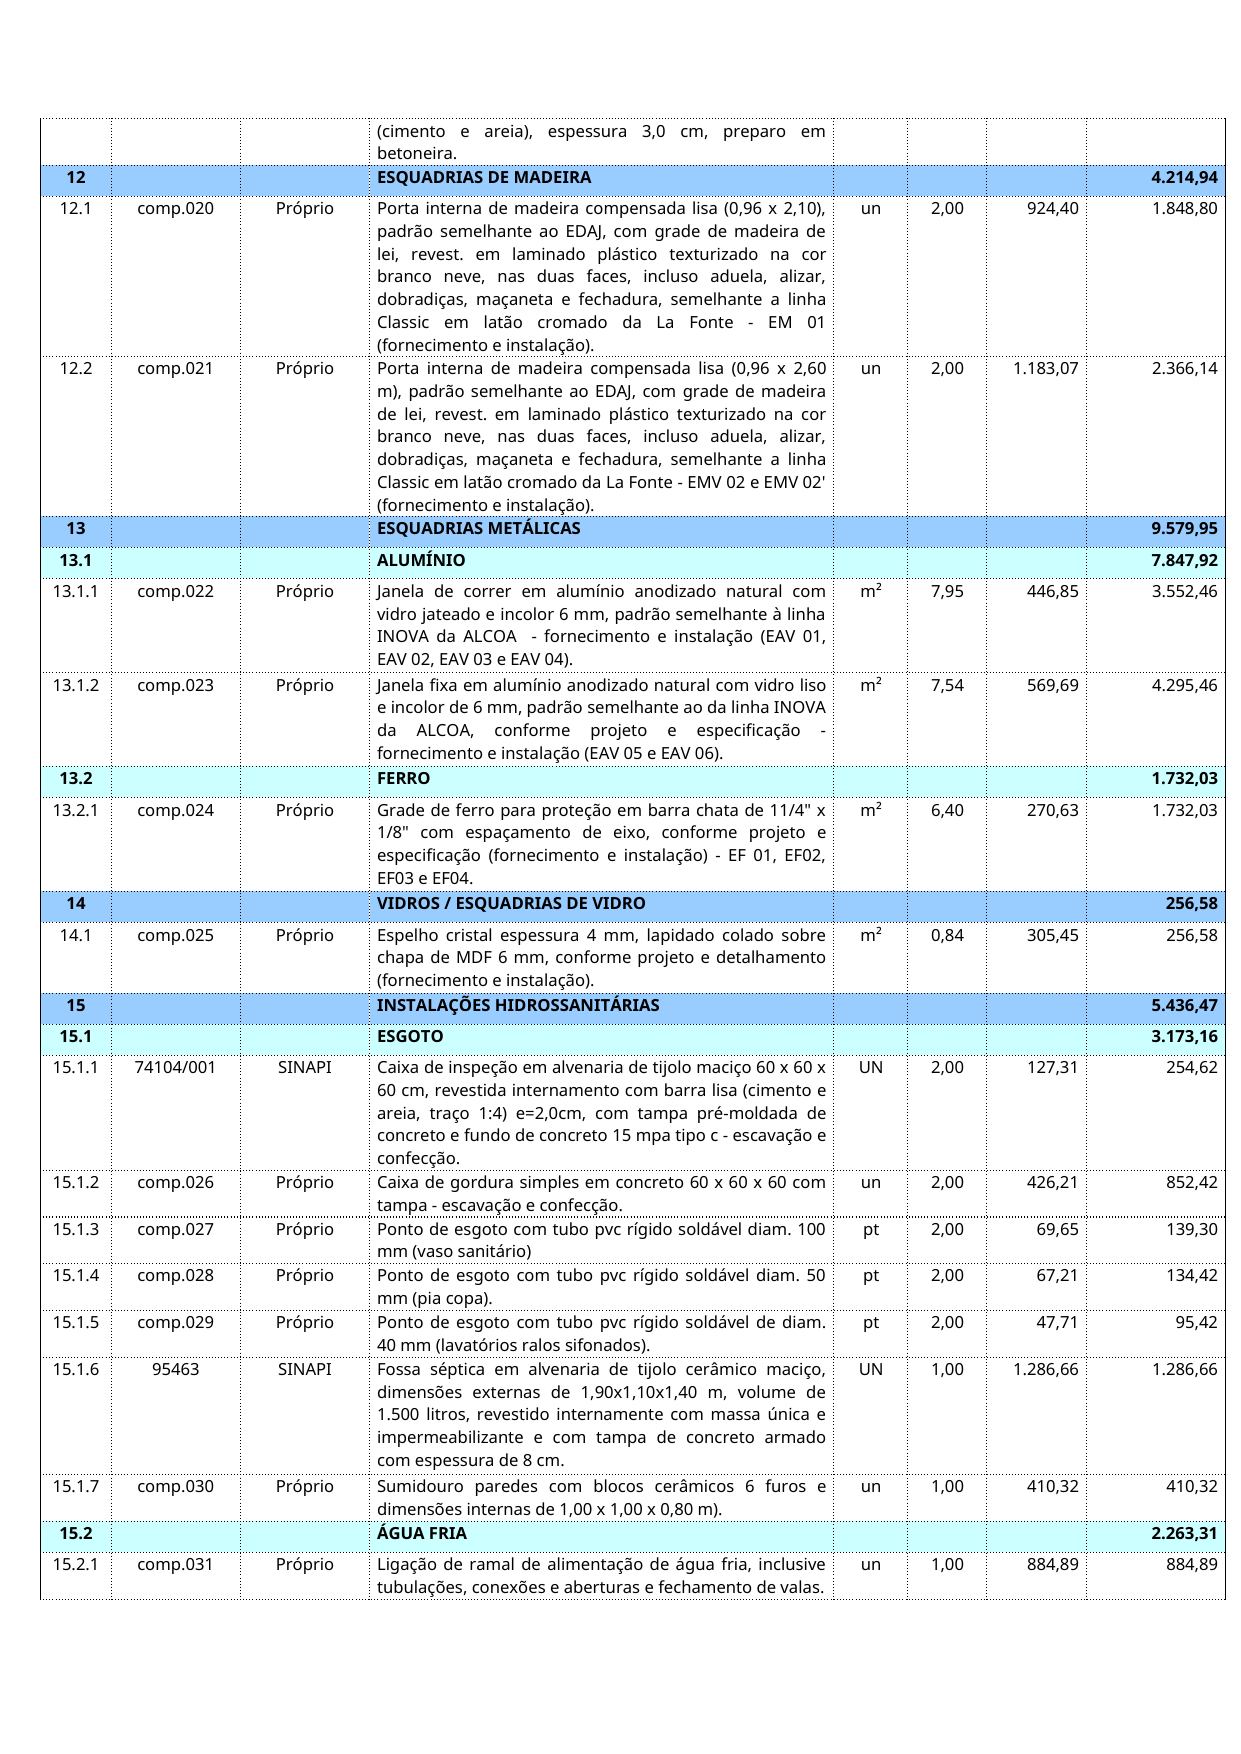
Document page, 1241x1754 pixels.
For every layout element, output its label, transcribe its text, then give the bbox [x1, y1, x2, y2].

table_cell 1.732,03 [1086, 766, 1225, 797]
table_cell 13.2.1 [41, 797, 111, 891]
table_cell ÁGUA FRIA [370, 1521, 834, 1552]
table_cell un [834, 1170, 908, 1216]
table_cell comp.026 [111, 1170, 240, 1216]
table_cell Ponto de esgoto com tubo pvc rígido soldável diam. 50 mm (pia copa). [370, 1263, 834, 1310]
table_cell 0,84 [908, 922, 987, 992]
table_cell [987, 165, 1086, 196]
table_cell [240, 165, 369, 196]
table_cell [111, 993, 240, 1024]
table_cell 15.1.5 [41, 1310, 111, 1357]
table_cell Porta interna de madeira compensada lisa (0,96 x 2,60 m), padrão semelhante ao EDAJ, com grade de madeira de lei, revest. em laminado plástico texturizado na cor branco neve, nas duas faces, incluso aduela, alizar, dobradiças, maçaneta e fechadura, semelhante a linha Classic em latão cromado da La Fonte - EMV 02 e EMV 02' (fornecimento e instalação). [370, 356, 834, 516]
table_cell 12 [41, 165, 111, 196]
table_cell 884,89 [987, 1552, 1086, 1599]
table_cell [908, 165, 987, 196]
table_cell 410,32 [987, 1474, 1086, 1521]
table_cell comp.030 [111, 1474, 240, 1521]
table_cell [111, 547, 240, 578]
table_cell 2,00 [908, 1310, 987, 1357]
table_cell 14.1 [41, 922, 111, 992]
table_cell [1086, 118, 1225, 164]
table_cell ALUMÍNIO [370, 547, 834, 578]
table_cell [834, 1024, 908, 1055]
table_cell ESQUADRIAS DE MADEIRA [370, 165, 834, 196]
table_cell [240, 993, 369, 1024]
table_cell [834, 891, 908, 922]
table_cell Ponto de esgoto com tubo pvc rígido soldável de diam. 40 mm (lavatórios ralos sifonados). [370, 1310, 834, 1357]
table_cell comp.024 [111, 797, 240, 891]
table_cell Próprio [240, 1216, 369, 1263]
table_cell 1.183,07 [987, 356, 1086, 516]
table_cell comp.022 [111, 578, 240, 672]
table_cell [240, 118, 369, 164]
table_cell 15.1.2 [41, 1170, 111, 1216]
table_cell 1.732,03 [1086, 797, 1225, 891]
table_cell comp.021 [111, 356, 240, 516]
table_cell Sumidouro paredes com blocos cerâmicos 6 furos e dimensões internas de 1,00 x 1,00 x 0,80 m). [370, 1474, 834, 1521]
table_cell 305,45 [987, 922, 1086, 992]
table_cell [987, 891, 1086, 922]
table_cell m² [834, 578, 908, 672]
table_cell [987, 993, 1086, 1024]
table_cell [111, 118, 240, 164]
table_cell 134,42 [1086, 1263, 1225, 1310]
table_cell 47,71 [987, 1310, 1086, 1357]
table_cell Próprio [240, 356, 369, 516]
table_cell [987, 766, 1086, 797]
table_cell comp.023 [111, 672, 240, 766]
table_cell 15.1.1 [41, 1055, 111, 1169]
table_cell Próprio [240, 922, 369, 992]
table_cell [834, 547, 908, 578]
table_cell 2,00 [908, 356, 987, 516]
table_cell [240, 1024, 369, 1055]
table_cell [834, 516, 908, 547]
table_cell 15.2.1 [41, 1552, 111, 1599]
table_cell 14 [41, 891, 111, 922]
table_cell Próprio [240, 1263, 369, 1310]
table_cell ESGOTO [370, 1024, 834, 1055]
table_cell comp.031 [111, 1552, 240, 1599]
table_cell 12.1 [41, 196, 111, 356]
table_cell 15.1.4 [41, 1263, 111, 1310]
table_cell 256,58 [1086, 922, 1225, 992]
table_cell Próprio [240, 578, 369, 672]
table_cell 95,42 [1086, 1310, 1225, 1357]
table_cell 13.2 [41, 766, 111, 797]
table_cell Porta interna de madeira compensada lisa (0,96 x 2,10), padrão semelhante ao EDAJ, com grade de madeira de lei, revest. em laminado plástico texturizado na cor branco neve, nas duas faces, incluso aduela, alizar, dobradiças, maçaneta e fechadura, semelhante a linha Classic em latão cromado da La Fonte - EM 01 (fornecimento e instalação). [370, 196, 834, 356]
table_cell [111, 1024, 240, 1055]
table_cell 13.1 [41, 547, 111, 578]
table_cell 569,69 [987, 672, 1086, 766]
table_cell 7.847,92 [1086, 547, 1225, 578]
table_cell 95463 [111, 1357, 240, 1474]
table_cell 410,32 [1086, 1474, 1225, 1521]
table_cell [834, 993, 908, 1024]
table_cell Caixa de gordura simples em concreto 60 x 60 x 60 com tampa - escavação e confecção. [370, 1170, 834, 1216]
table_cell 3.552,46 [1086, 578, 1225, 672]
table_cell 12.2 [41, 356, 111, 516]
table_cell [240, 547, 369, 578]
table_cell ESQUADRIAS METÁLICAS [370, 516, 834, 547]
table_cell [41, 118, 111, 164]
table_cell 127,31 [987, 1055, 1086, 1169]
table_cell 3.173,16 [1086, 1024, 1225, 1055]
table_cell comp.028 [111, 1263, 240, 1310]
table_cell 924,40 [987, 196, 1086, 356]
table_cell 4.295,46 [1086, 672, 1225, 766]
table_cell m² [834, 922, 908, 992]
table_cell 1,00 [908, 1357, 987, 1474]
table_cell Próprio [240, 672, 369, 766]
table_cell 2,00 [908, 1216, 987, 1263]
table_cell pt [834, 1216, 908, 1263]
table_cell 1,00 [908, 1474, 987, 1521]
table_cell [240, 1521, 369, 1552]
table_cell INSTALAÇÕES HIDROSSANITÁRIAS [370, 993, 834, 1024]
table_cell pt [834, 1263, 908, 1310]
table_cell Próprio [240, 1474, 369, 1521]
table_cell VIDROS / ESQUADRIAS DE VIDRO [370, 891, 834, 922]
table_cell 15 [41, 993, 111, 1024]
table_cell FERRO [370, 766, 834, 797]
table_cell 2,00 [908, 1263, 987, 1310]
table_cell [834, 165, 908, 196]
table_cell 15.1 [41, 1024, 111, 1055]
table_cell 256,58 [1086, 891, 1225, 922]
table_cell Fossa séptica em alvenaria de tijolo cerâmico maciço, dimensões externas de 1,90x1,10x1,40 m, volume de 1.500 litros, revestido internamente com massa única e impermeabilizante e com tampa de concreto armado com espessura de 8 cm. [370, 1357, 834, 1474]
table_cell 2.263,31 [1086, 1521, 1225, 1552]
table_cell 7,54 [908, 672, 987, 766]
table_cell 884,89 [1086, 1552, 1225, 1599]
table_cell Ligação de ramal de alimentação de água fria, inclusive tubulações, conexões e aberturas e fechamento de valas. [370, 1552, 834, 1599]
table_cell [834, 118, 908, 164]
table_cell 2.366,14 [1086, 356, 1225, 516]
table_cell 13 [41, 516, 111, 547]
table_cell [111, 516, 240, 547]
table_cell [240, 516, 369, 547]
table_cell Ponto de esgoto com tubo pvc rígido soldável diam. 100 mm (vaso sanitário) [370, 1216, 834, 1263]
table_cell 74104/001 [111, 1055, 240, 1169]
table_cell 2,00 [908, 196, 987, 356]
table_cell [240, 766, 369, 797]
table_cell [908, 516, 987, 547]
table_cell [240, 891, 369, 922]
table_cell Próprio [240, 1170, 369, 1216]
table_cell 15.1.6 [41, 1357, 111, 1474]
table_cell m² [834, 797, 908, 891]
table_cell 852,42 [1086, 1170, 1225, 1216]
table_cell comp.027 [111, 1216, 240, 1263]
table_cell Próprio [240, 797, 369, 891]
table_cell comp.025 [111, 922, 240, 992]
table_cell 13.1.1 [41, 578, 111, 672]
table_cell Caixa de inspeção em alvenaria de tijolo maciço 60 x 60 x 60 cm, revestida internamento com barra lisa (cimento e areia, traço 1:4) e=2,0cm, com tampa pré-moldada de concreto e fundo de concreto 15 mpa tipo c - escavação e confecção. [370, 1055, 834, 1169]
table_cell Grade de ferro para proteção em barra chata de 11/4" x 1/8" com espaçamento de eixo, conforme projeto e especificação (fornecimento e instalação) - EF 01, EF02, EF03 e EF04. [370, 797, 834, 891]
table_cell [987, 118, 1086, 164]
table_cell comp.020 [111, 196, 240, 356]
table_cell un [834, 356, 908, 516]
table_cell [834, 766, 908, 797]
table_cell 1.848,80 [1086, 196, 1225, 356]
table_cell [908, 547, 987, 578]
table_cell [908, 766, 987, 797]
table_cell Janela de correr em alumínio anodizado natural com vidro jateado e incolor 6 mm, padrão semelhante à linha INOVA da ALCOA - fornecimento e instalação (EAV 01, EAV 02, EAV 03 e EAV 04). [370, 578, 834, 672]
table_cell 254,62 [1086, 1055, 1225, 1169]
table_cell 4.214,94 [1086, 165, 1225, 196]
table_cell 15.1.7 [41, 1474, 111, 1521]
table_cell UN [834, 1055, 908, 1169]
table_cell [111, 766, 240, 797]
table_cell 6,40 [908, 797, 987, 891]
table_cell 2,00 [908, 1055, 987, 1169]
table_cell Próprio [240, 1310, 369, 1357]
table_cell 1,00 [908, 1552, 987, 1599]
table_cell UN [834, 1357, 908, 1474]
table_cell [908, 993, 987, 1024]
table_cell [908, 1521, 987, 1552]
table_cell 13.1.2 [41, 672, 111, 766]
table_cell 2,00 [908, 1170, 987, 1216]
table_cell 1.286,66 [987, 1357, 1086, 1474]
table_cell m² [834, 672, 908, 766]
table_cell (cimento e areia), espessura 3,0 cm, preparo em betoneira. [370, 118, 834, 164]
table_cell Próprio [240, 1552, 369, 1599]
table_cell [987, 516, 1086, 547]
table_cell 9.579,95 [1086, 516, 1225, 547]
table_cell 139,30 [1086, 1216, 1225, 1263]
table_cell [908, 118, 987, 164]
table_cell 1.286,66 [1086, 1357, 1225, 1474]
table_cell Janela fixa em alumínio anodizado natural com vidro liso e incolor de 6 mm, padrão semelhante ao da linha INOVA da ALCOA, conforme projeto e especificação - fornecimento e instalação (EAV 05 e EAV 06). [370, 672, 834, 766]
table_cell 15.1.3 [41, 1216, 111, 1263]
table_cell [111, 165, 240, 196]
table_cell Próprio [240, 196, 369, 356]
table_cell Espelho cristal espessura 4 mm, lapidado colado sobre chapa de MDF 6 mm, conforme projeto e detalhamento (fornecimento e instalação). [370, 922, 834, 992]
table_cell SINAPI [240, 1055, 369, 1169]
table_cell 5.436,47 [1086, 993, 1225, 1024]
table_cell 426,21 [987, 1170, 1086, 1216]
table_cell [111, 1521, 240, 1552]
table_cell un [834, 1552, 908, 1599]
table_cell 67,21 [987, 1263, 1086, 1310]
table_cell SINAPI [240, 1357, 369, 1474]
table_cell un [834, 1474, 908, 1521]
table_cell [987, 547, 1086, 578]
table_cell [987, 1024, 1086, 1055]
table_cell [987, 1521, 1086, 1552]
table_cell un [834, 196, 908, 356]
table_cell [908, 1024, 987, 1055]
table_cell [834, 1521, 908, 1552]
table_cell 270,63 [987, 797, 1086, 891]
table_cell 15.2 [41, 1521, 111, 1552]
table_cell pt [834, 1310, 908, 1357]
table_cell [111, 891, 240, 922]
table_cell 446,85 [987, 578, 1086, 672]
table_cell 69,65 [987, 1216, 1086, 1263]
table_cell comp.029 [111, 1310, 240, 1357]
table_cell 7,95 [908, 578, 987, 672]
table_cell [908, 891, 987, 922]
